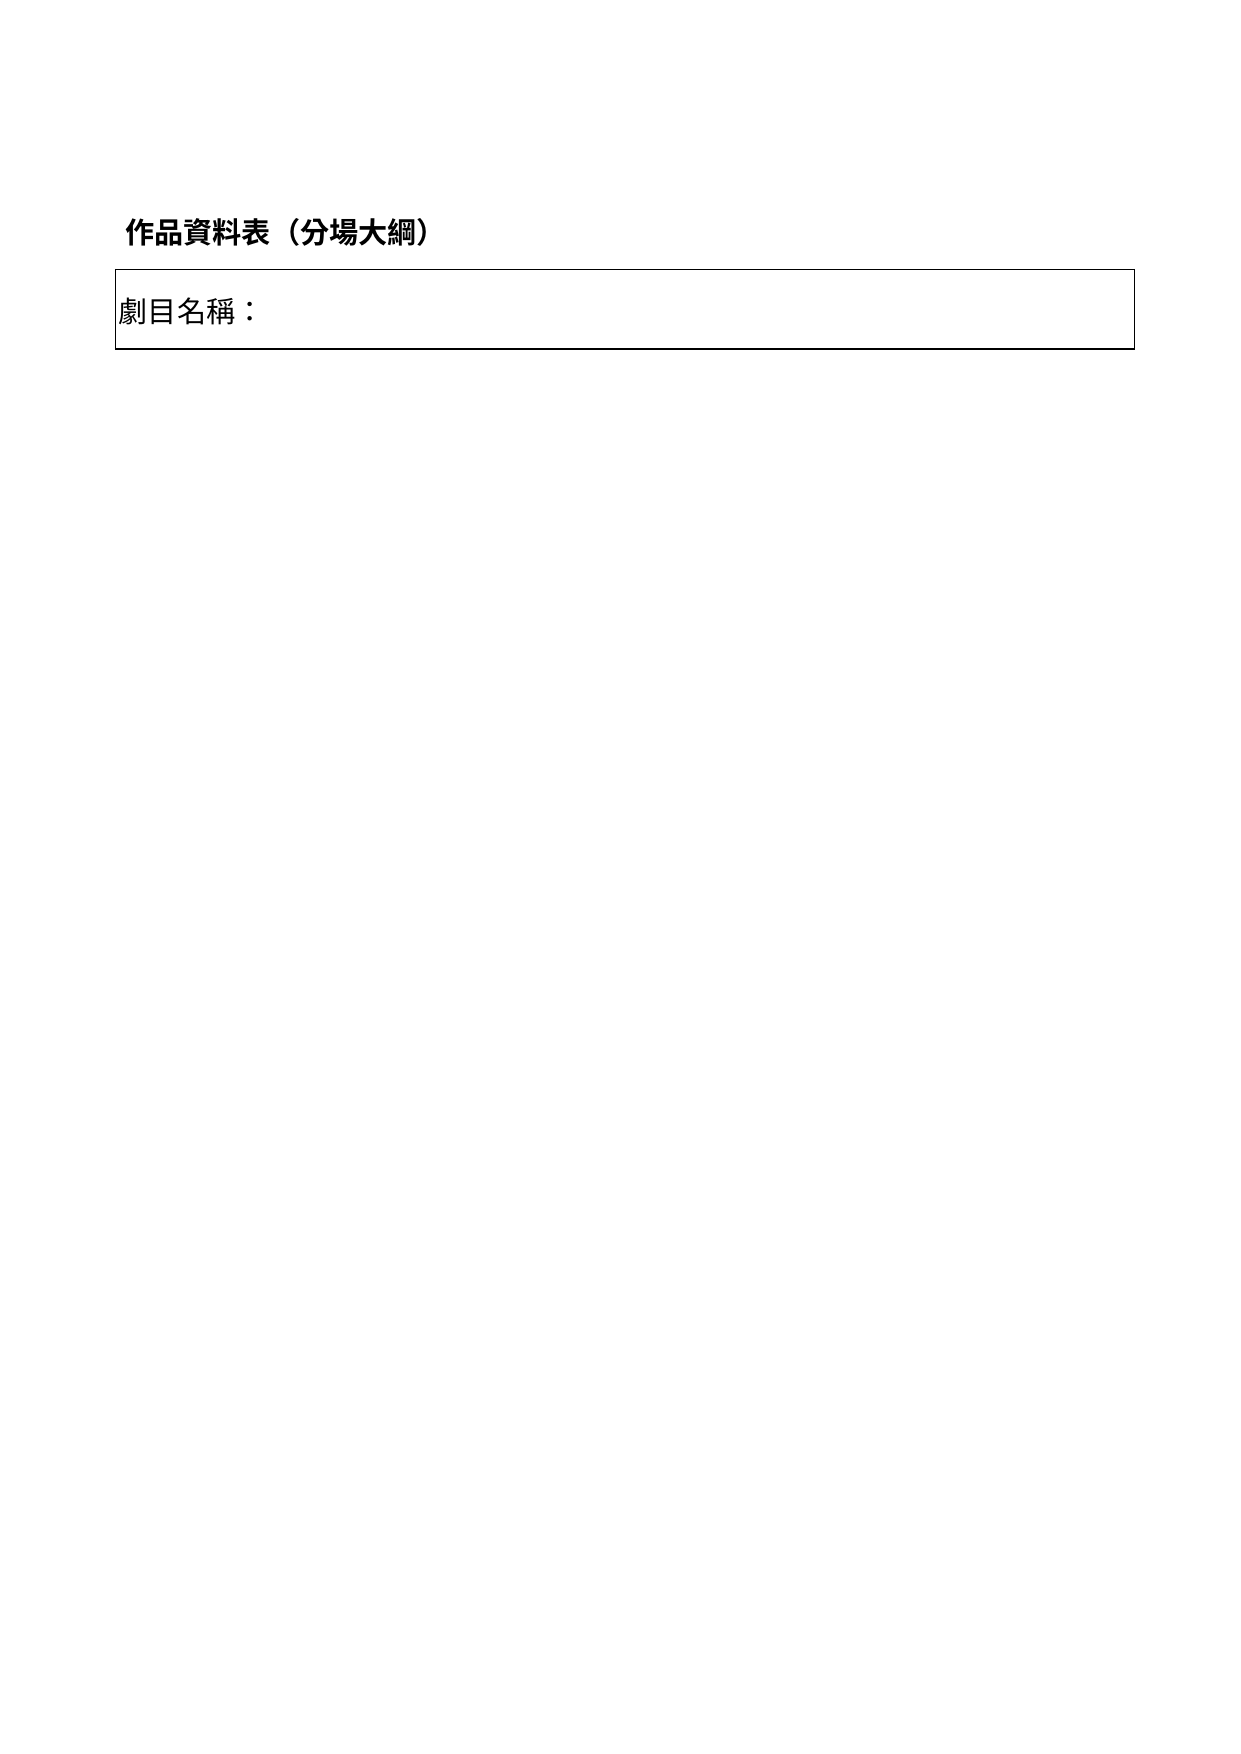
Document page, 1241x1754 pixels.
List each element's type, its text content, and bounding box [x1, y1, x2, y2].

text 作品資料表（分場大綱） [125, 194, 1125, 269]
table_header 劇目名稱： [116, 270, 1134, 348]
